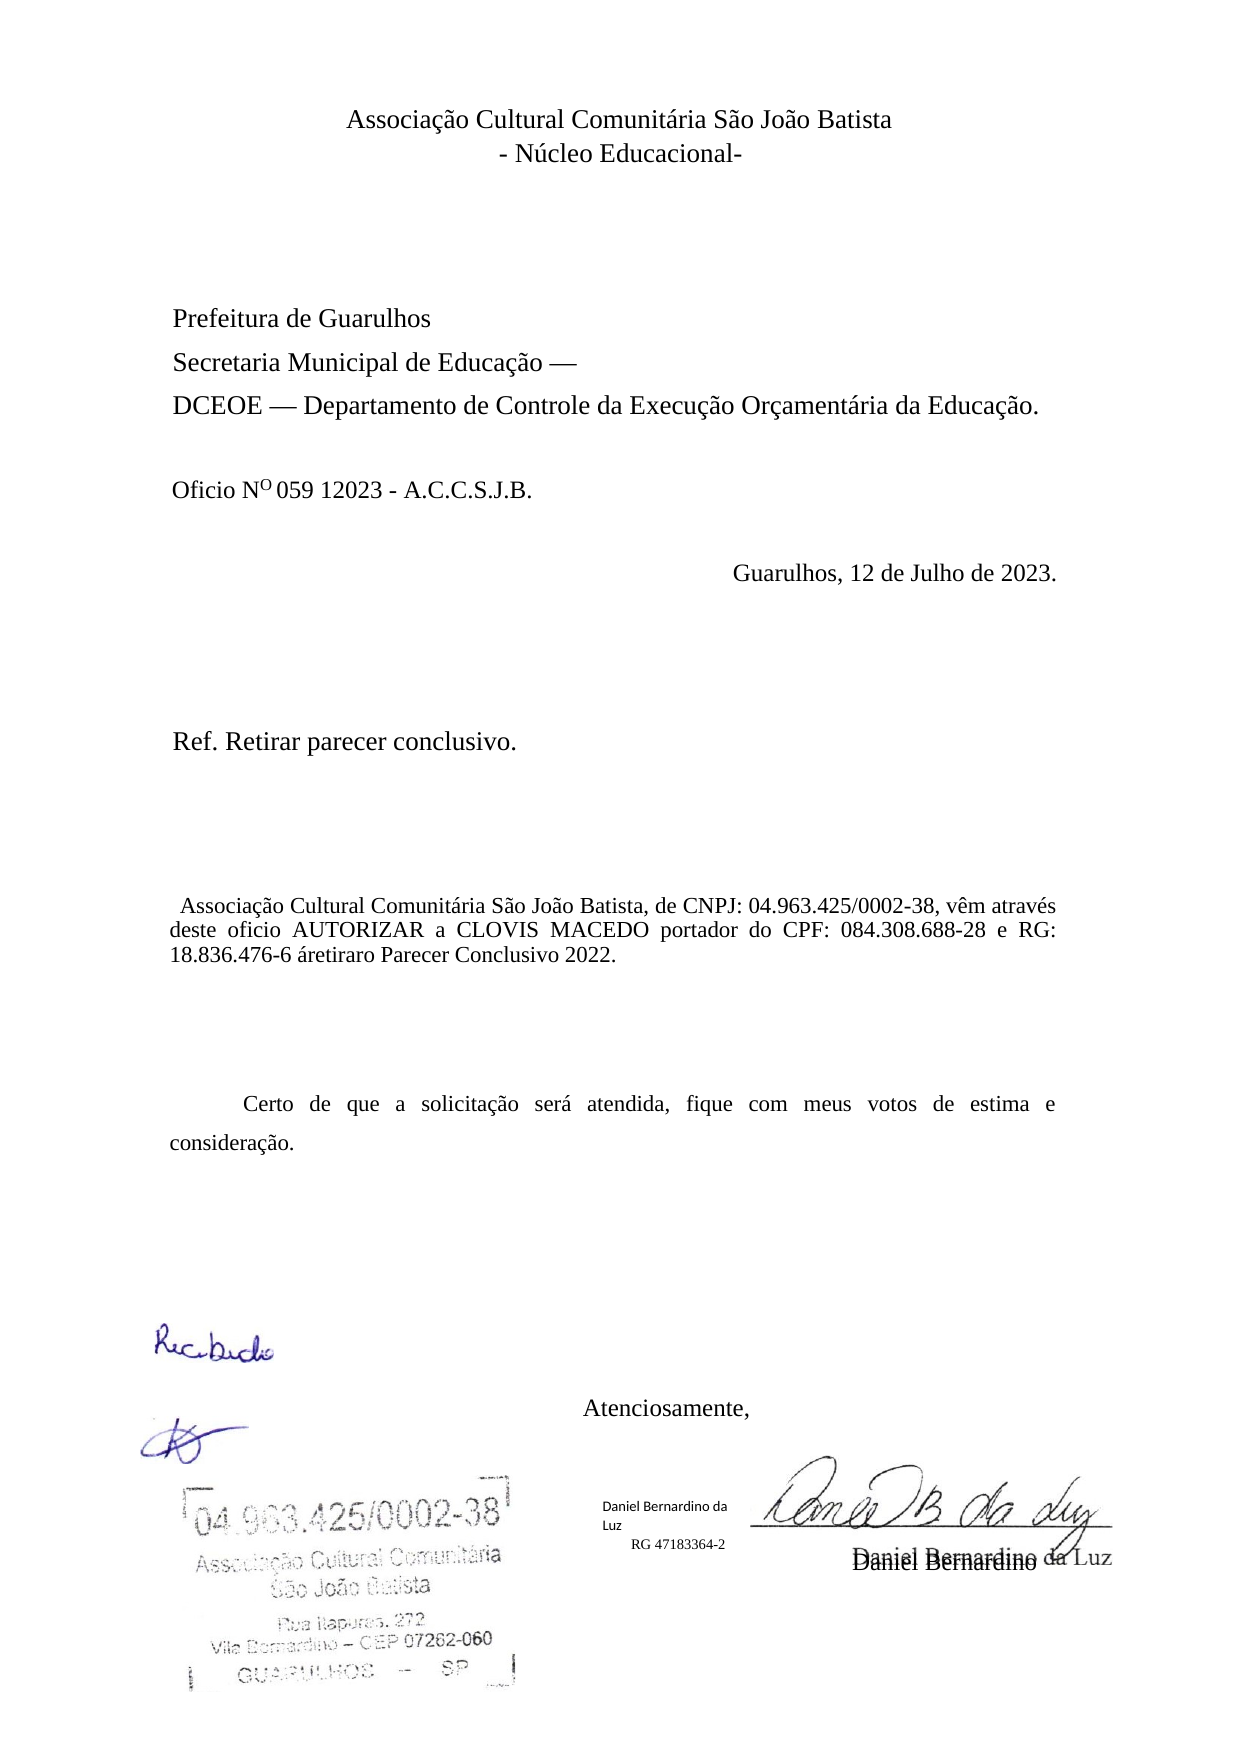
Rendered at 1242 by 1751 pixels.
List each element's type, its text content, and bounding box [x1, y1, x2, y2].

text Guarulhos, 12 de Julho de 2023. [170, 558, 1057, 587]
text Oficio NO 059 12023 - A.C.C.S.J.B. [172, 475, 1114, 504]
text DCEOE — Departamento de Controle da Execução Orçamentária da Educação. [172, 389, 1114, 420]
text RG 47183364-2 [631, 1535, 750, 1552]
text Atenciosamente, [140, 1393, 1116, 1463]
text Secretaria Municipal de Educação — [172, 346, 1114, 377]
text Daniel Bernardino da Luz [602, 1497, 750, 1534]
text Associação Cultural Comunitária São João Batista, de CNPJ: 04.963.425/0002-38, vêm através deste oficio AUTORIZAR a CLOVIS MACEDO portador do CPF: 084.308.688-28 e RG: 18.836.476-6 áretiraro Parecer Conclusivo 2022. [169, 893, 1057, 967]
text Prefeitura de Guarulhos [172, 302, 1114, 333]
text Ref. Retirar parecer conclusivo. [172, 725, 1114, 756]
text Certo de que a solicitação será atendida, fique com meus votos de estima e consideração. [169, 1090, 1057, 1155]
text Associação Cultural Comunitária São João Batista - Núcleo Educacional- [346, 103, 895, 168]
